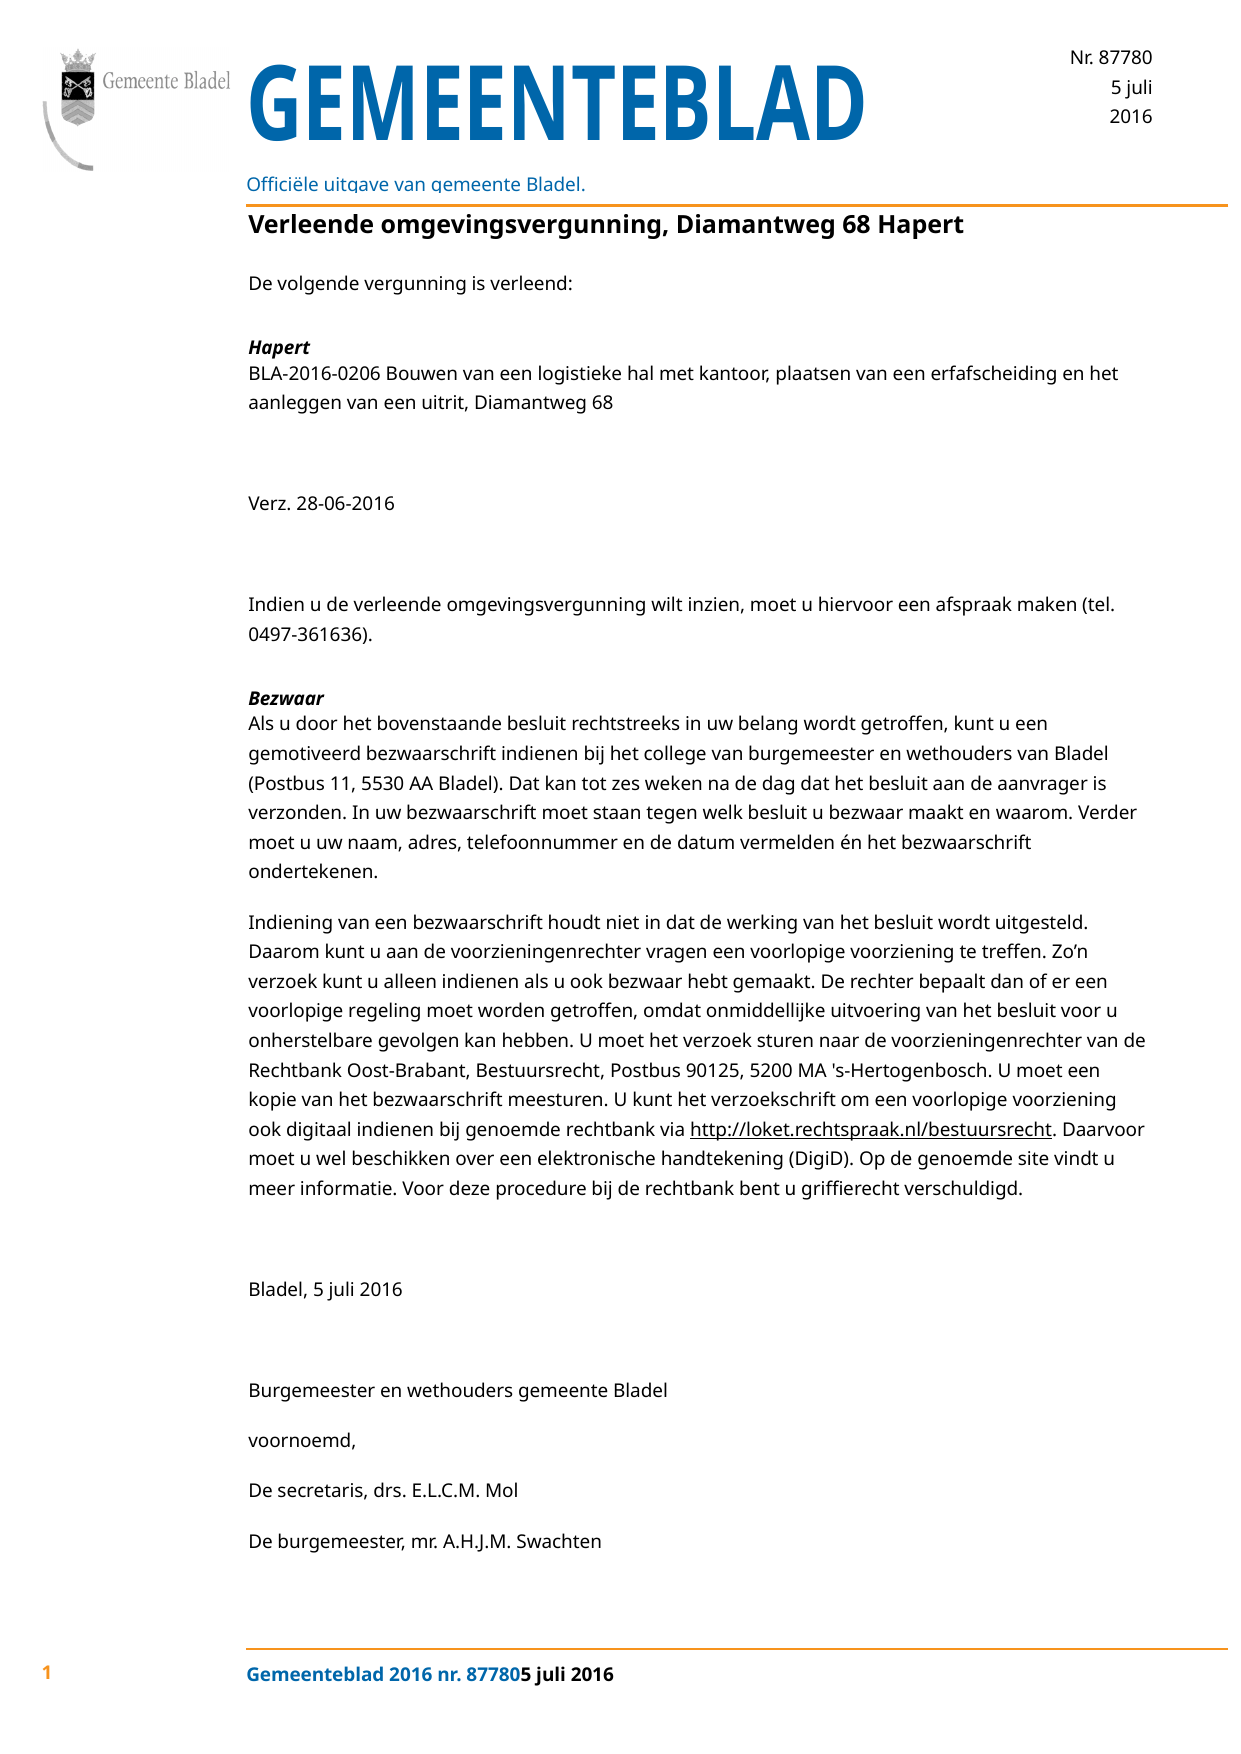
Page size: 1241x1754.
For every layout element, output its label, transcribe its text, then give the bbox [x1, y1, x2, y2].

text Indiening van een bezwaarschrift houdt niet in dat de werking van het besluit wordt uitgesteld. Daarom kunt u aan de voorzieningenrechter vragen een voorlopige voorziening te treffen. Zo’n verzoek kunt u alleen indienen als u ook bezwaar hebt gemaakt. De rechter bepaalt dan of er een voorlopige regeling moet worden getroffen, omdat onmiddellijke uitvoering van het besluit voor u onherstelbare gevolgen kan hebben. U moet het verzoek sturen naar de voorzieningenrechter van de Rechtbank Oost-Brabant, Bestuursrecht, Postbus 90125, 5200 MA 's-Hertogenbosch. U moet een kopie van het bezwaarschrift meesturen. U kunt het verzoekschrift om een voorlopige voorziening ook digitaal indienen bij genoemde rechtbank via http://loket.rechtspraak.nl/bestuursrecht. Daarvoor moet u wel beschikken over een elektronische handtekening (DigiD). Op de genoemde site vindt u meer informatie. Voor deze procedure bij de rechtbank bent u griffierecht verschuldigd. [248, 909, 1152, 1201]
text Als u door het bovenstaande besluit rechtstreeks in uw belang wordt getroffen, kunt u een gemotiveerd bezwaarschrift indienen bij het college van burgemeester en wethouders van Bladel (Postbus 11, 5530 AA Bladel). Dat kan tot zes weken na de dag dat het besluit aan de aanvrager is verzonden. In uw bezwaarschrift moet staan tegen welk besluit u bezwaar maakt en waarom. Verder moet u uw naam, adres, telefoonnummer en de datum vermelden én het bezwaarschrift ondertekenen. [248, 711, 1152, 884]
text Indien u de verleende omgevingsvergunning wilt inzien, moet u hiervoor een afspraak maken (tel. 0497-361636). [248, 591, 1152, 647]
text Hapert [248, 334, 1152, 360]
text Verleende omgevingsvergunning, Diamantweg 68 Hapert [248, 207, 1152, 241]
text Verz. 28-06-2016 [248, 490, 1152, 516]
text Bladel, 5 juli 2016 [248, 1276, 1152, 1302]
text Bezwaar [248, 685, 1152, 711]
picture [41, 47, 231, 172]
text Burgemeester en wethouders gemeente Bladel [248, 1377, 1152, 1402]
text De burgemeester, mr. A.H.J.M. Swachten [248, 1528, 1152, 1554]
text De secretaris, drs. E.L.C.M. Mol [248, 1478, 1152, 1503]
text BLA-2016-0206 Bouwen van een logistieke hal met kantoor, plaatsen van een erfafscheiding en het aanleggen van een uitrit, Diamantweg 68 [248, 360, 1152, 415]
text voornoemd, [248, 1427, 1152, 1453]
text De volgende vergunning is verleend: [248, 270, 1152, 296]
